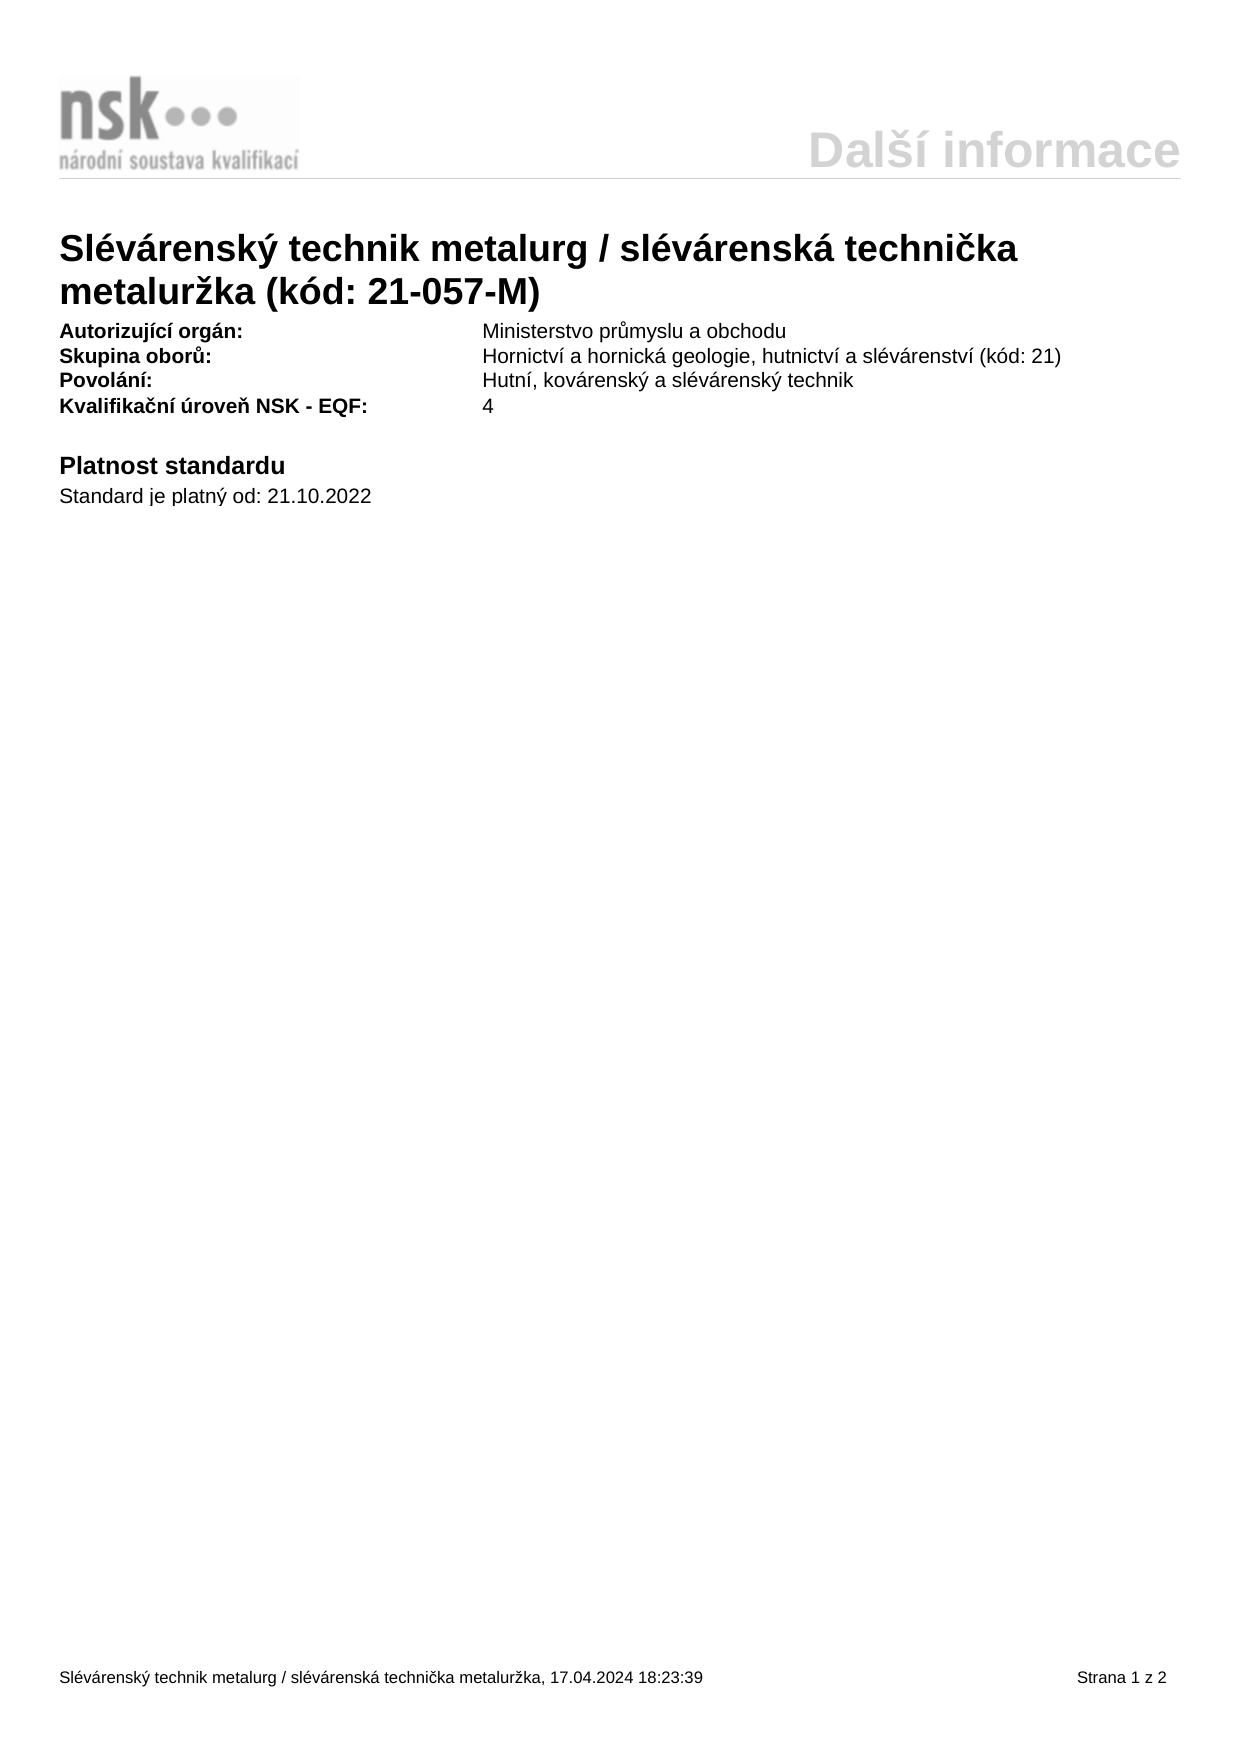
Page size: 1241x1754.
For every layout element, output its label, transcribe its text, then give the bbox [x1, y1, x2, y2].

table_cell [1167, 1384, 1181, 1659]
table_cell Ministerstvo průmyslu a obchodu [482, 319, 1181, 344]
table_cell [59, 1106, 119, 1383]
table_cell Platnost standardu [59, 448, 1181, 483]
table_cell [119, 506, 482, 806]
table_cell [1167, 313, 1181, 319]
table_cell [482, 1106, 619, 1383]
table_cell [861, 1106, 1167, 1383]
table_cell [59, 806, 119, 1106]
table_cell [619, 313, 627, 319]
table_cell [627, 1106, 861, 1383]
table_cell [119, 418, 482, 447]
table_cell [59, 506, 119, 806]
table_cell [861, 196, 1167, 224]
table_cell Kvalifikační úroveň NSK - EQF: [59, 394, 482, 417]
table_cell [482, 1384, 619, 1659]
table_cell [1167, 506, 1181, 806]
table_cell [482, 196, 619, 224]
table_cell [1167, 418, 1181, 447]
table_cell [119, 1384, 482, 1659]
table_cell Strana 1 z 2 [861, 1660, 1167, 1696]
table_cell [482, 806, 619, 1106]
table_cell [627, 1384, 861, 1659]
table_cell [861, 506, 1167, 806]
table_cell [59, 418, 119, 447]
table_cell [627, 506, 861, 806]
table_cell [627, 806, 861, 1106]
table_cell Hutní, kovárenský a slévárenský technik [482, 368, 1181, 393]
table_cell [861, 806, 1167, 1106]
table_cell [627, 418, 861, 447]
table_header Další informace [627, 59, 1181, 178]
table_cell [482, 313, 619, 319]
picture [58, 59, 620, 172]
table_cell [619, 806, 627, 1106]
table_cell [119, 1106, 482, 1383]
table_cell [59, 313, 119, 319]
table_cell [627, 196, 861, 224]
table_cell [619, 1384, 627, 1659]
table_cell [861, 1384, 1167, 1659]
table_cell Standard je platný od: 21.10.2022 [59, 484, 1181, 506]
table_cell [59, 196, 119, 224]
table_cell [861, 418, 1167, 447]
table_cell Skupina oborů: [59, 344, 482, 368]
table_cell [619, 172, 627, 178]
table_cell [619, 196, 627, 224]
table_cell Povolání: [59, 368, 482, 392]
table_cell [1167, 196, 1181, 224]
table_cell [59, 179, 1181, 196]
table_cell Slévárenský technik metalurg / slévárenská technička metaluržka, 17.04.2024 18:23:39 [59, 1660, 861, 1696]
table_cell [482, 506, 619, 806]
table_cell [119, 172, 482, 178]
table_cell 4 [482, 394, 1181, 417]
table_cell [861, 313, 1167, 319]
table_cell [59, 172, 119, 178]
table_cell [1167, 1106, 1181, 1383]
table_cell Slévárenský technik metalurg / slévárenská technička metaluržka (kód: 21-057-M) [59, 224, 1181, 313]
table_cell [59, 1384, 119, 1659]
table_cell [119, 806, 482, 1106]
table_cell [119, 313, 482, 319]
table_cell [627, 313, 861, 319]
table_cell [482, 172, 619, 178]
table_cell Hornictví a hornická geologie, hutnictví a slévárenství (kód: 21) [482, 344, 1181, 368]
table_cell [1167, 1660, 1181, 1696]
table_cell [619, 1106, 627, 1383]
table_cell [619, 506, 627, 806]
table_cell [1167, 806, 1181, 1106]
table_cell [119, 196, 482, 224]
table_header [620, 59, 627, 172]
table_cell [482, 418, 619, 447]
table_cell [619, 418, 627, 447]
table_cell Autorizující orgán: [59, 319, 482, 343]
